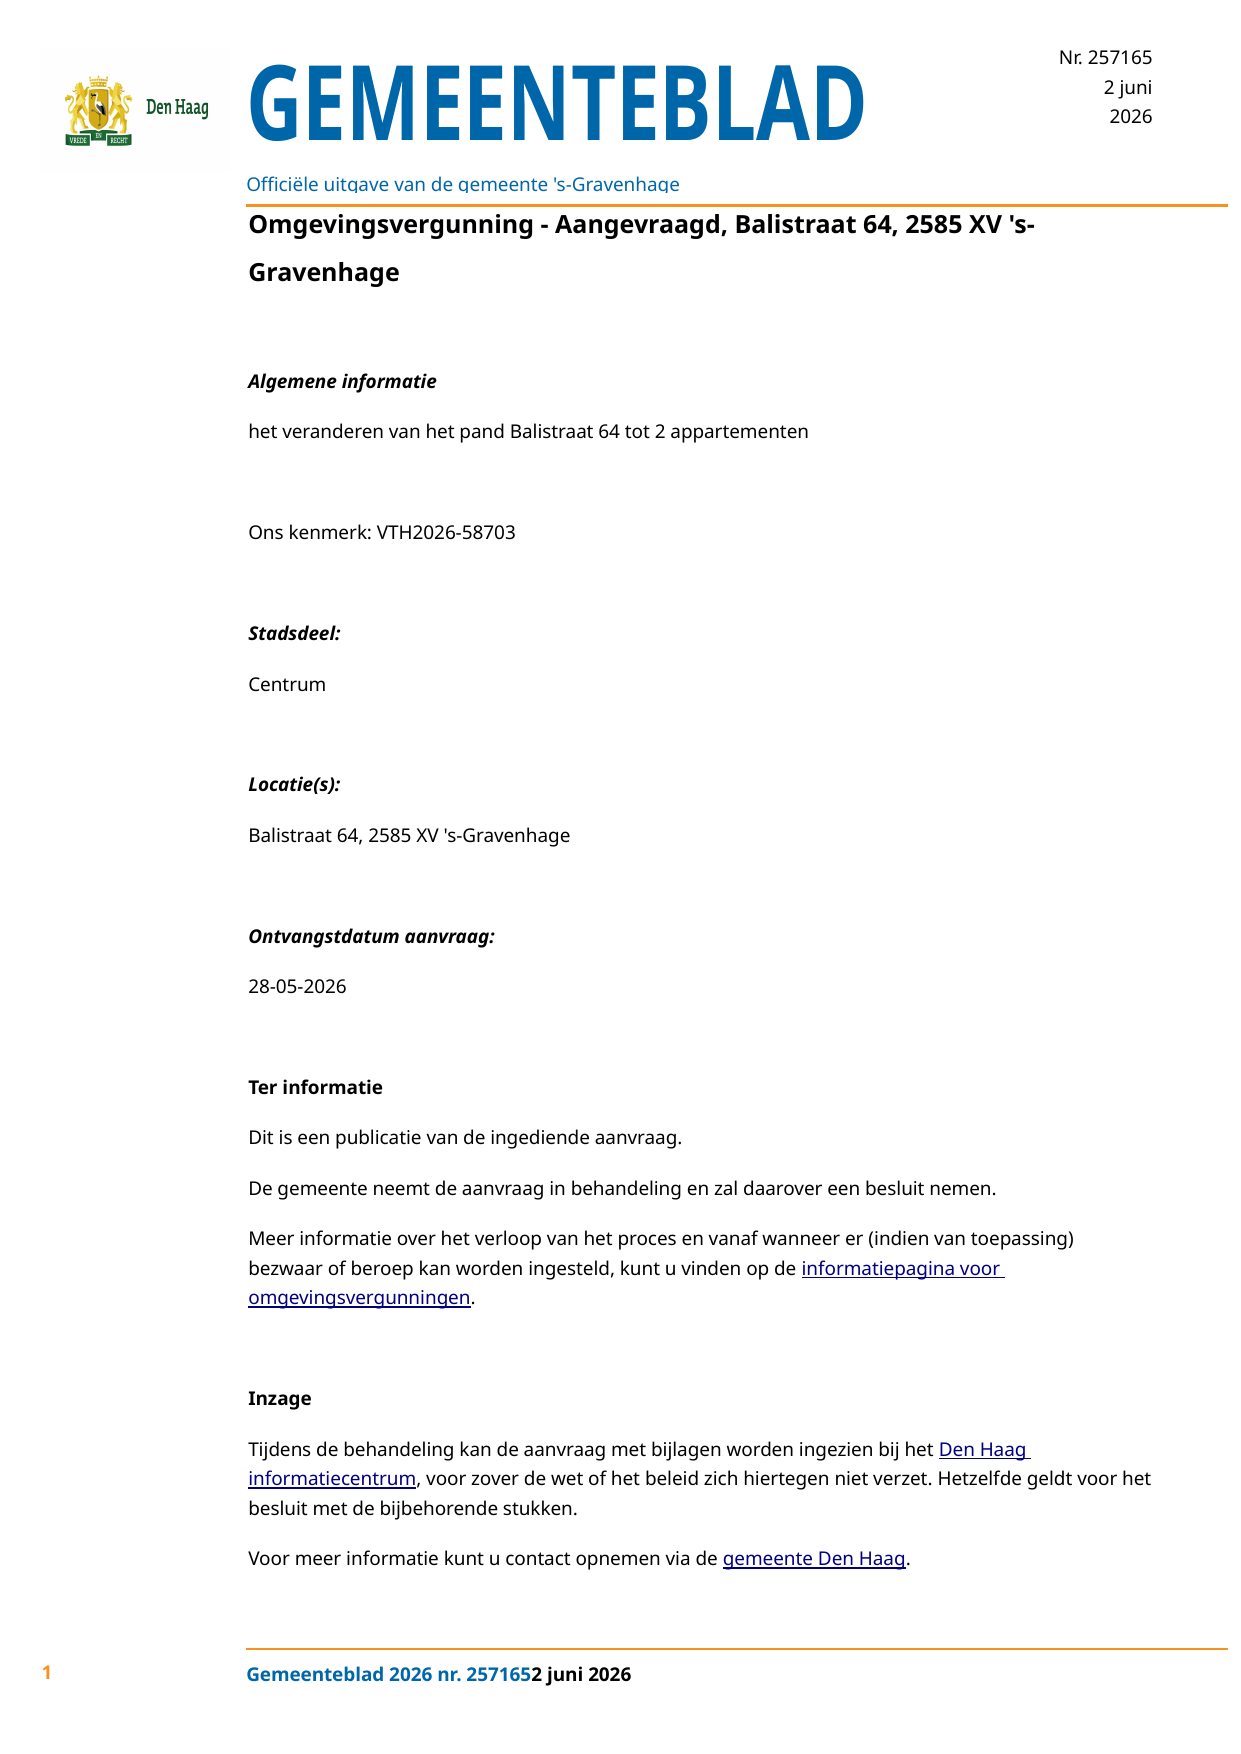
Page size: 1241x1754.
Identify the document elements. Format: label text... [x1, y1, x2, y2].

text Dit is een publicatie van de ingediende aanvraag. [248, 1124, 1152, 1150]
text De gemeente neemt de aanvraag in behandeling en zal daarover een besluit nemen. [248, 1175, 1152, 1201]
text Algemene informatie [248, 368, 1152, 394]
text Inzage [248, 1385, 1152, 1411]
text Meer informatie over het verloop van het proces en vanaf wanneer er (indien van toepassing) bezwaar of beroep kan worden ingesteld, kunt u vinden op de informatiepagina voor omgevingsvergunningen. [248, 1225, 1152, 1310]
text Ter informatie [248, 1074, 1152, 1100]
text Centrum [248, 671, 1152, 697]
text Locatie(s): [248, 772, 1152, 797]
text Ons kenmerk: VTH2026-58703 [248, 519, 1152, 545]
text 28-05-2026 [248, 973, 1152, 999]
text Voor meer informatie kunt u contact opnemen via de gemeente Den Haag. [248, 1545, 1152, 1571]
text Balistraat 64, 2585 XV 's-Gravenhage [248, 822, 1152, 848]
text Stadsdeel: [248, 620, 1152, 646]
text het veranderen van het pand Balistraat 64 tot 2 appartementen [248, 419, 1152, 444]
text Omgevingsvergunning - Aangevraagd, Balistraat 64, 2585 XV 's-Gravenhage [248, 207, 1152, 288]
picture [41, 47, 231, 172]
text Ontvangstdatum aanvraag: [248, 923, 1152, 949]
text Tijdens de behandeling kan de aanvraag met bijlagen worden ingezien bij het Den Haag informatiecentrum, voor zover de wet of het beleid zich hiertegen niet verzet. Hetzelfde geldt voor het besluit met de bijbehorende stukken. [248, 1436, 1152, 1521]
